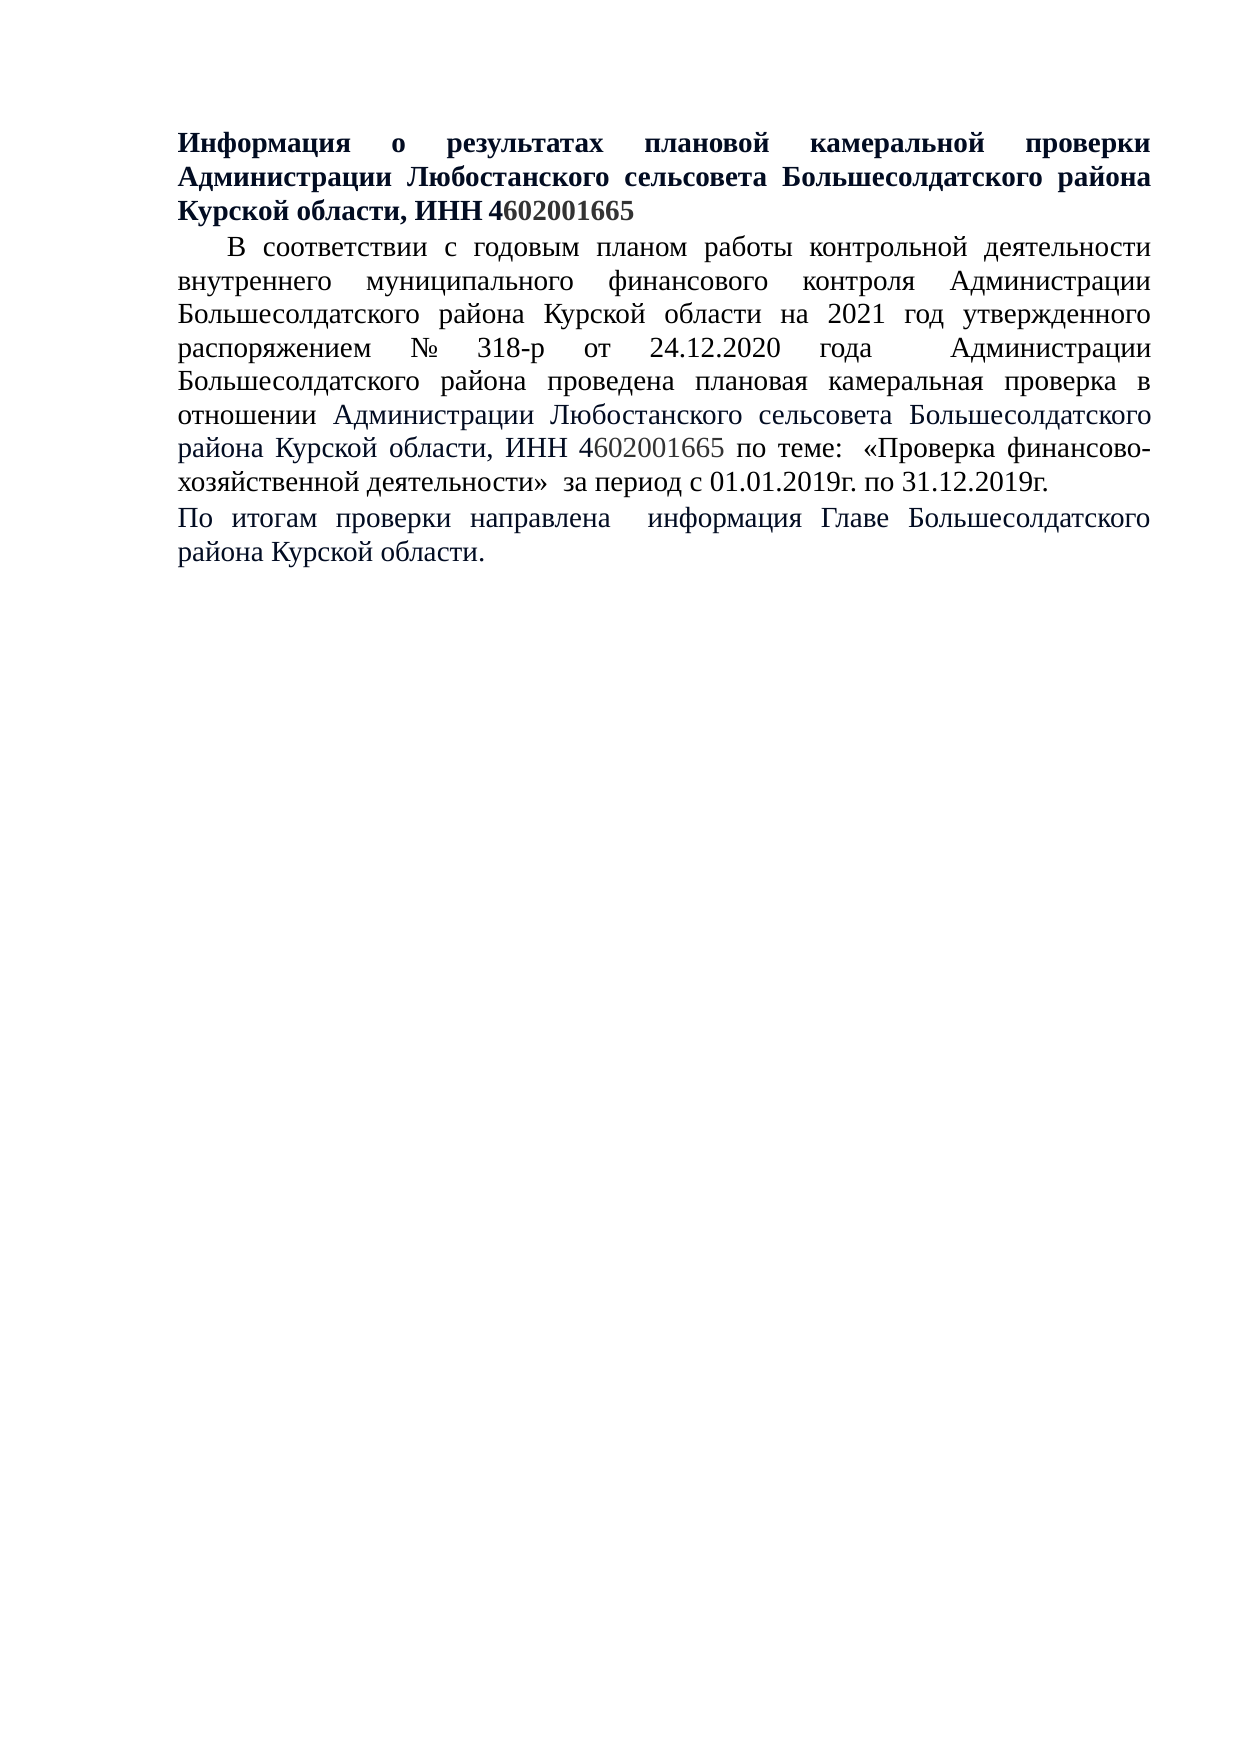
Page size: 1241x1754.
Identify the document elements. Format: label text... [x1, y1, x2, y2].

text В соответствии с годовым планом работы контрольной деятельности внутреннего муниципального финансового контроля Администрации Большесолдатского района Курской области на 2021 год утвержденного распоряжением № 318-р от 24.12.2020 года Администрации Большесолдатского района проведена плановая камеральная проверка в отношении Администрации Любостанского сельсовета Большесолдатского района Курской области, ИНН 4602001665 по теме: «Проверка финансово-хозяйственной деятельности» за период с 01.01.2019г. по 31.12.2019г. [177, 229, 1152, 498]
text Информация о результатах плановой камеральной проверки Администрации Любостанского сельсовета Большесолдатского района Курской области, ИНН 4602001665 [177, 121, 1152, 226]
text По итогам проверки направлена информация Главе Большесолдатского района Курской области. [177, 501, 1152, 568]
